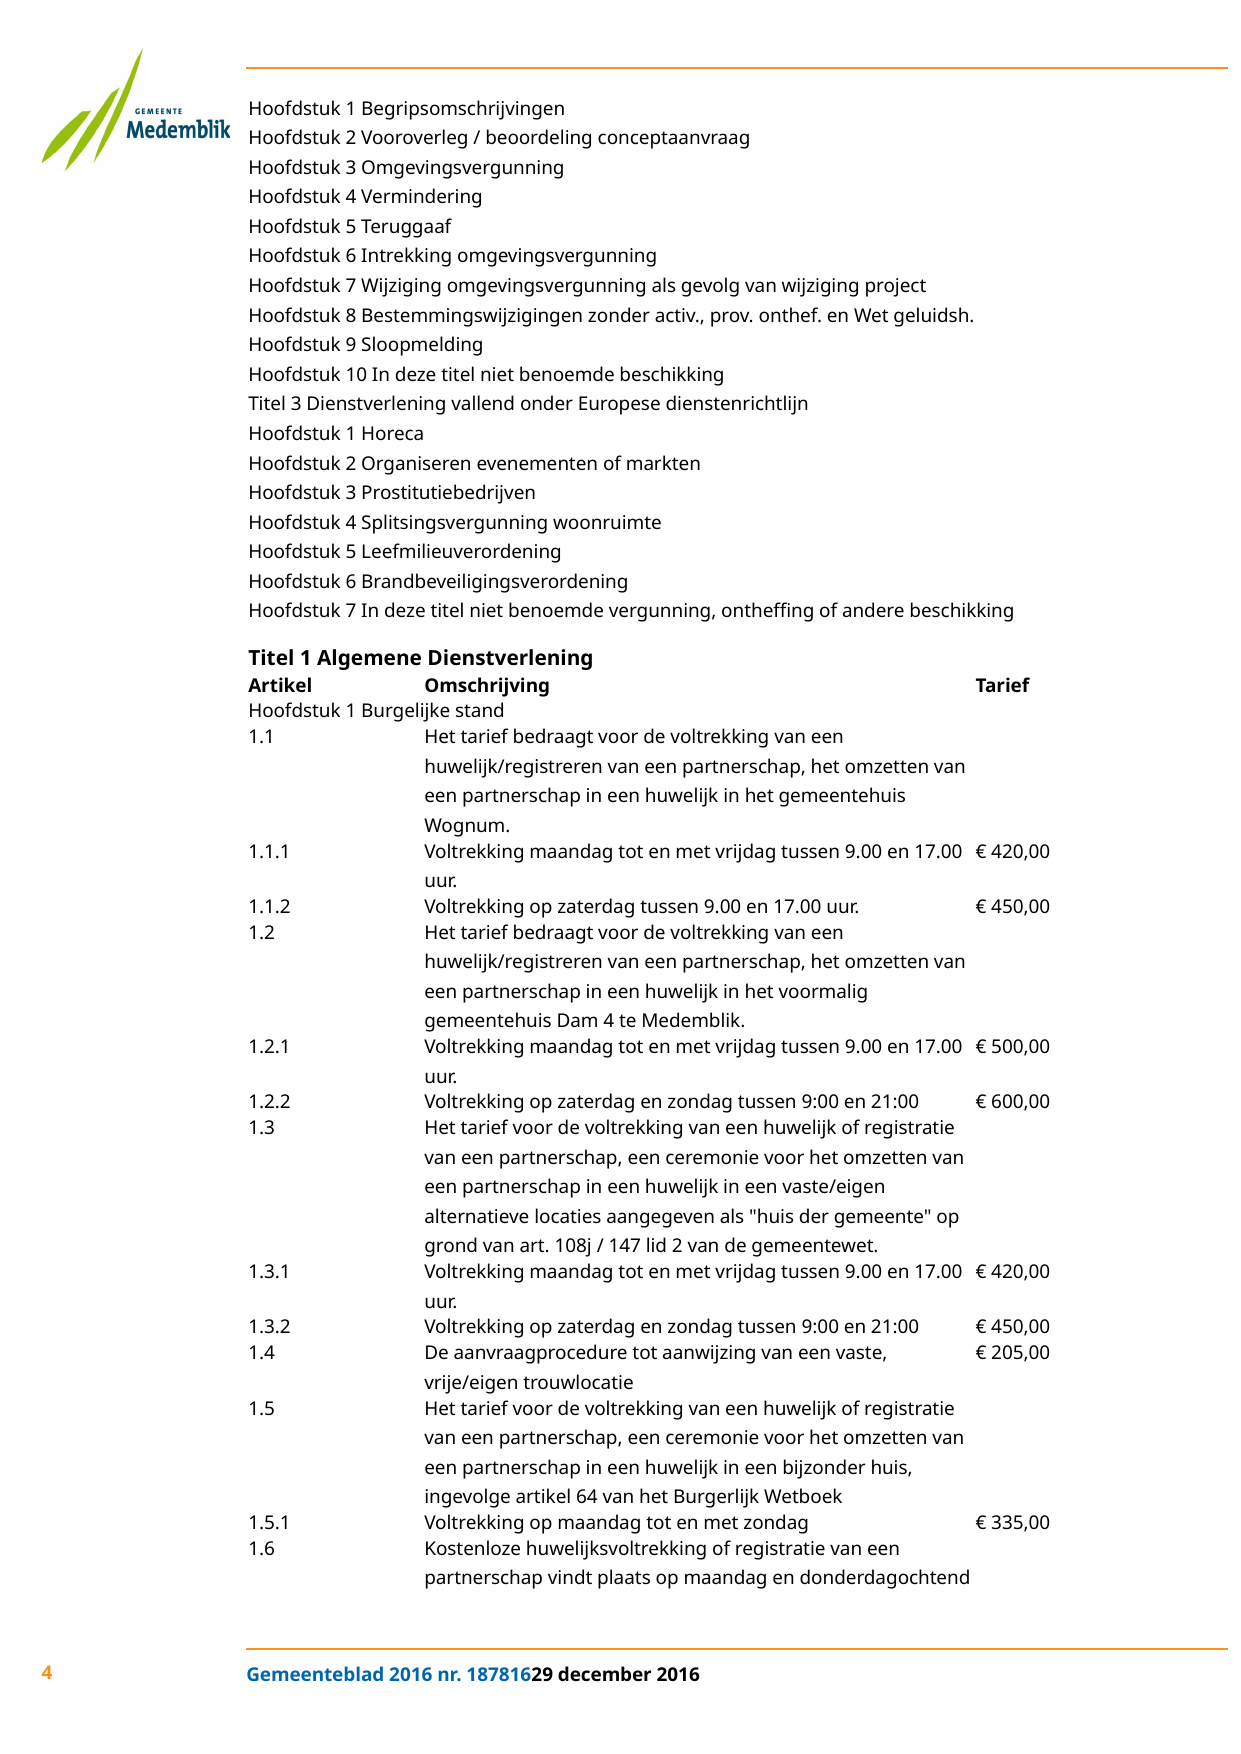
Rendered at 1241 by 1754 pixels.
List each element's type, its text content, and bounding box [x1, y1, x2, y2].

table_cell 1.3.2 [248, 1314, 424, 1339]
table_header Tarief [975, 672, 1152, 698]
table_cell 1.2.2 [248, 1089, 424, 1114]
text Hoofdstuk 4 Vermindering [248, 183, 1152, 209]
table_cell € 600,00 [975, 1089, 1152, 1114]
text Hoofdstuk 1 Begripsomschrijvingen [248, 95, 1152, 121]
text Hoofdstuk 3 Omgevingsvergunning [248, 154, 1152, 180]
table_header Omschrijving [424, 672, 975, 698]
table_cell [975, 1395, 1152, 1509]
table_cell Voltrekking op maandag tot en met zondag [424, 1509, 975, 1535]
text Hoofdstuk 5 Teruggaaf [248, 213, 1152, 239]
table_cell Voltrekking op zaterdag tussen 9.00 en 17.00 uur. [424, 893, 975, 919]
table_cell Voltrekking maandag tot en met vrijdag tussen 9.00 en 17.00 uur. [424, 1259, 975, 1314]
text Hoofdstuk 8 Bestemmingswijzigingen zonder activ., prov. onthef. en Wet geluidsh. [248, 302, 1152, 328]
text Hoofdstuk 9 Sloopmelding [248, 331, 1152, 357]
table_cell 1.3 [248, 1114, 424, 1258]
table_cell 1.6 [248, 1535, 424, 1590]
table_cell Het tarief bedraagt voor de voltrekking van een huwelijk/registreren van een partnerschap, het omzetten van een partnerschap in een huwelijk in het voormalig gemeentehuis Dam 4 te Medemblik. [424, 919, 975, 1033]
table_cell € 420,00 [975, 1259, 1152, 1314]
text Hoofdstuk 4 Splitsingsvergunning woonruimte [248, 509, 1152, 535]
text Hoofdstuk 6 Brandbeveiligingsverordening [248, 568, 1152, 594]
table_cell € 420,00 [975, 838, 1152, 893]
text Hoofdstuk 7 In deze titel niet benoemde vergunning, ontheffing of andere beschikking [248, 598, 1152, 623]
table_cell 1.2.1 [248, 1033, 424, 1089]
text Hoofdstuk 5 Leefmilieuverordening [248, 538, 1152, 564]
table_cell 1.1.2 [248, 893, 424, 919]
text Hoofdstuk 1 Horeca [248, 420, 1152, 446]
table_cell 1.2 [248, 919, 424, 1033]
table_cell 1.3.1 [248, 1259, 424, 1314]
table_cell Het tarief bedraagt voor de voltrekking van een huwelijk/registreren van een partnerschap, het omzetten van een partnerschap in een huwelijk in het gemeentehuis Wognum. [424, 723, 975, 838]
table_cell Voltrekking maandag tot en met vrijdag tussen 9.00 en 17.00 uur. [424, 838, 975, 893]
table_cell [975, 723, 1152, 838]
table_cell 1.1 [248, 723, 424, 838]
table_cell [975, 1535, 1152, 1590]
table_cell 1.5.1 [248, 1509, 424, 1535]
table_cell Voltrekking maandag tot en met vrijdag tussen 9.00 en 17.00 uur. [424, 1033, 975, 1089]
text Hoofdstuk 2 Organiseren evenementen of markten [248, 450, 1152, 476]
table_cell € 450,00 [975, 1314, 1152, 1339]
text Titel 3 Dienstverlening vallend onder Europese dienstenrichtlijn [248, 391, 1152, 416]
table_cell 1.1.1 [248, 838, 424, 893]
picture [41, 47, 231, 172]
text Hoofdstuk 3 Prostitutiebedrijven [248, 479, 1152, 505]
table_cell Hoofdstuk 1 Burgelijke stand [248, 698, 1152, 723]
table_cell Kostenloze huwelijksvoltrekking of registratie van een partnerschap vindt plaats op maandag en donderdagochtend [424, 1535, 975, 1590]
table_cell Voltrekking op zaterdag en zondag tussen 9:00 en 21:00 [424, 1314, 975, 1339]
table_cell Het tarief voor de voltrekking van een huwelijk of registratie van een partnerschap, een ceremonie voor het omzetten van een partnerschap in een huwelijk in een bijzonder huis, ingevolge artikel 64 van het Burgerlijk Wetboek [424, 1395, 975, 1509]
table_cell € 205,00 [975, 1340, 1152, 1395]
table_cell € 450,00 [975, 893, 1152, 919]
table_cell [975, 1114, 1152, 1258]
text Hoofdstuk 2 Vooroverleg / beoordeling conceptaanvraag [248, 124, 1152, 150]
table_cell 1.4 [248, 1340, 424, 1395]
table_cell Het tarief voor de voltrekking van een huwelijk of registratie van een partnerschap, een ceremonie voor het omzetten van een partnerschap in een huwelijk in een vaste/eigen alternatieve locaties aangegeven als "huis der gemeente" op grond van art. 108j / 147 lid 2 van de gemeentewet. [424, 1114, 975, 1258]
table_cell [975, 919, 1152, 1033]
table_cell De aanvraagprocedure tot aanwijzing van een vaste, vrije/eigen trouwlocatie [424, 1340, 975, 1395]
text Hoofdstuk 7 Wijziging omgevingsvergunning als gevolg van wijziging project [248, 272, 1152, 298]
text Hoofdstuk 6 Intrekking omgevingsvergunning [248, 243, 1152, 268]
table_cell Voltrekking op zaterdag en zondag tussen 9:00 en 21:00 [424, 1089, 975, 1114]
text Titel 1 Algemene Dienstverlening [248, 643, 1152, 672]
table_cell € 335,00 [975, 1509, 1152, 1535]
table_cell 1.5 [248, 1395, 424, 1509]
table_header Artikel [248, 672, 424, 698]
text Hoofdstuk 10 In deze titel niet benoemde beschikking [248, 361, 1152, 387]
table_cell € 500,00 [975, 1033, 1152, 1089]
